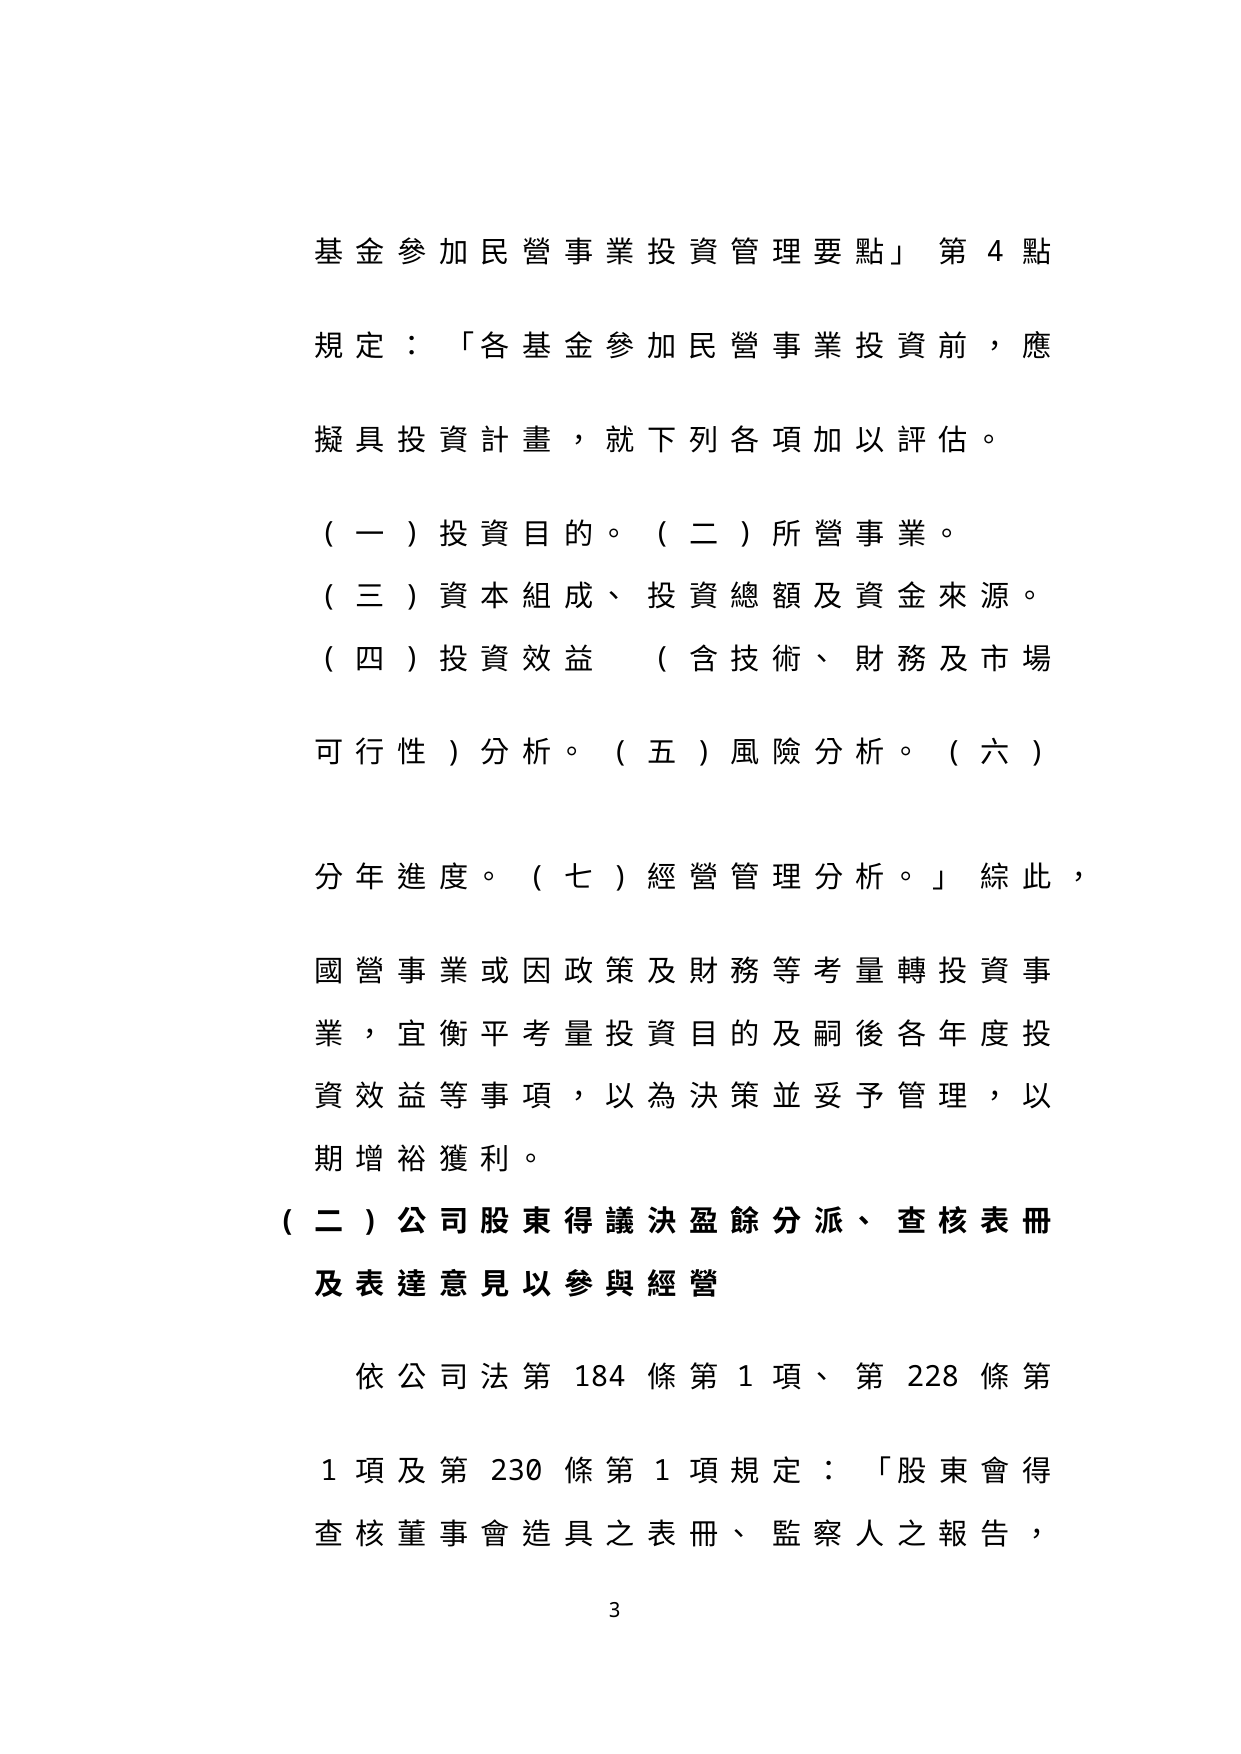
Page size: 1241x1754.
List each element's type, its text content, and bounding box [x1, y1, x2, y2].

text (二)公司股東得議決盈餘分派、查核表冊及表達意見以參與經營 [242, 1177, 1058, 1302]
text 依公司法第184條第1項、第228條第1項及第230條第1項規定：「股東會得查核董事會造具之表冊、監察人之報告， [271, 1302, 1058, 1552]
text 依國營事業管理法第4條：「國營事業應依照企業方式經營，以事業養事業，以事業發展事業，並力求有盈無虧，增加國庫收入。但專供示範或經政府特別指定之事業，不在此限。」另依「中央政府特種基金參加民營事業投資管理要點」第4點規定：「各基金參加民營事業投資前，應擬具投資計畫，就下列各項加以評估。(一)投資目的。(二)所營事業。(三)資本組成、投資總額及資金來源。(四)投資效益 (含技術、財務及市場可行性)分析。(五)風險分析。(六)分年進度。(七)經營管理分析。」綜此，國營事業或因政策及財務等考量轉投資事業，宜衡平考量投資目的及嗣後各年度投資效益等事項，以為決策並妥予管理，以期增裕獲利。 [271, 177, 1058, 1177]
